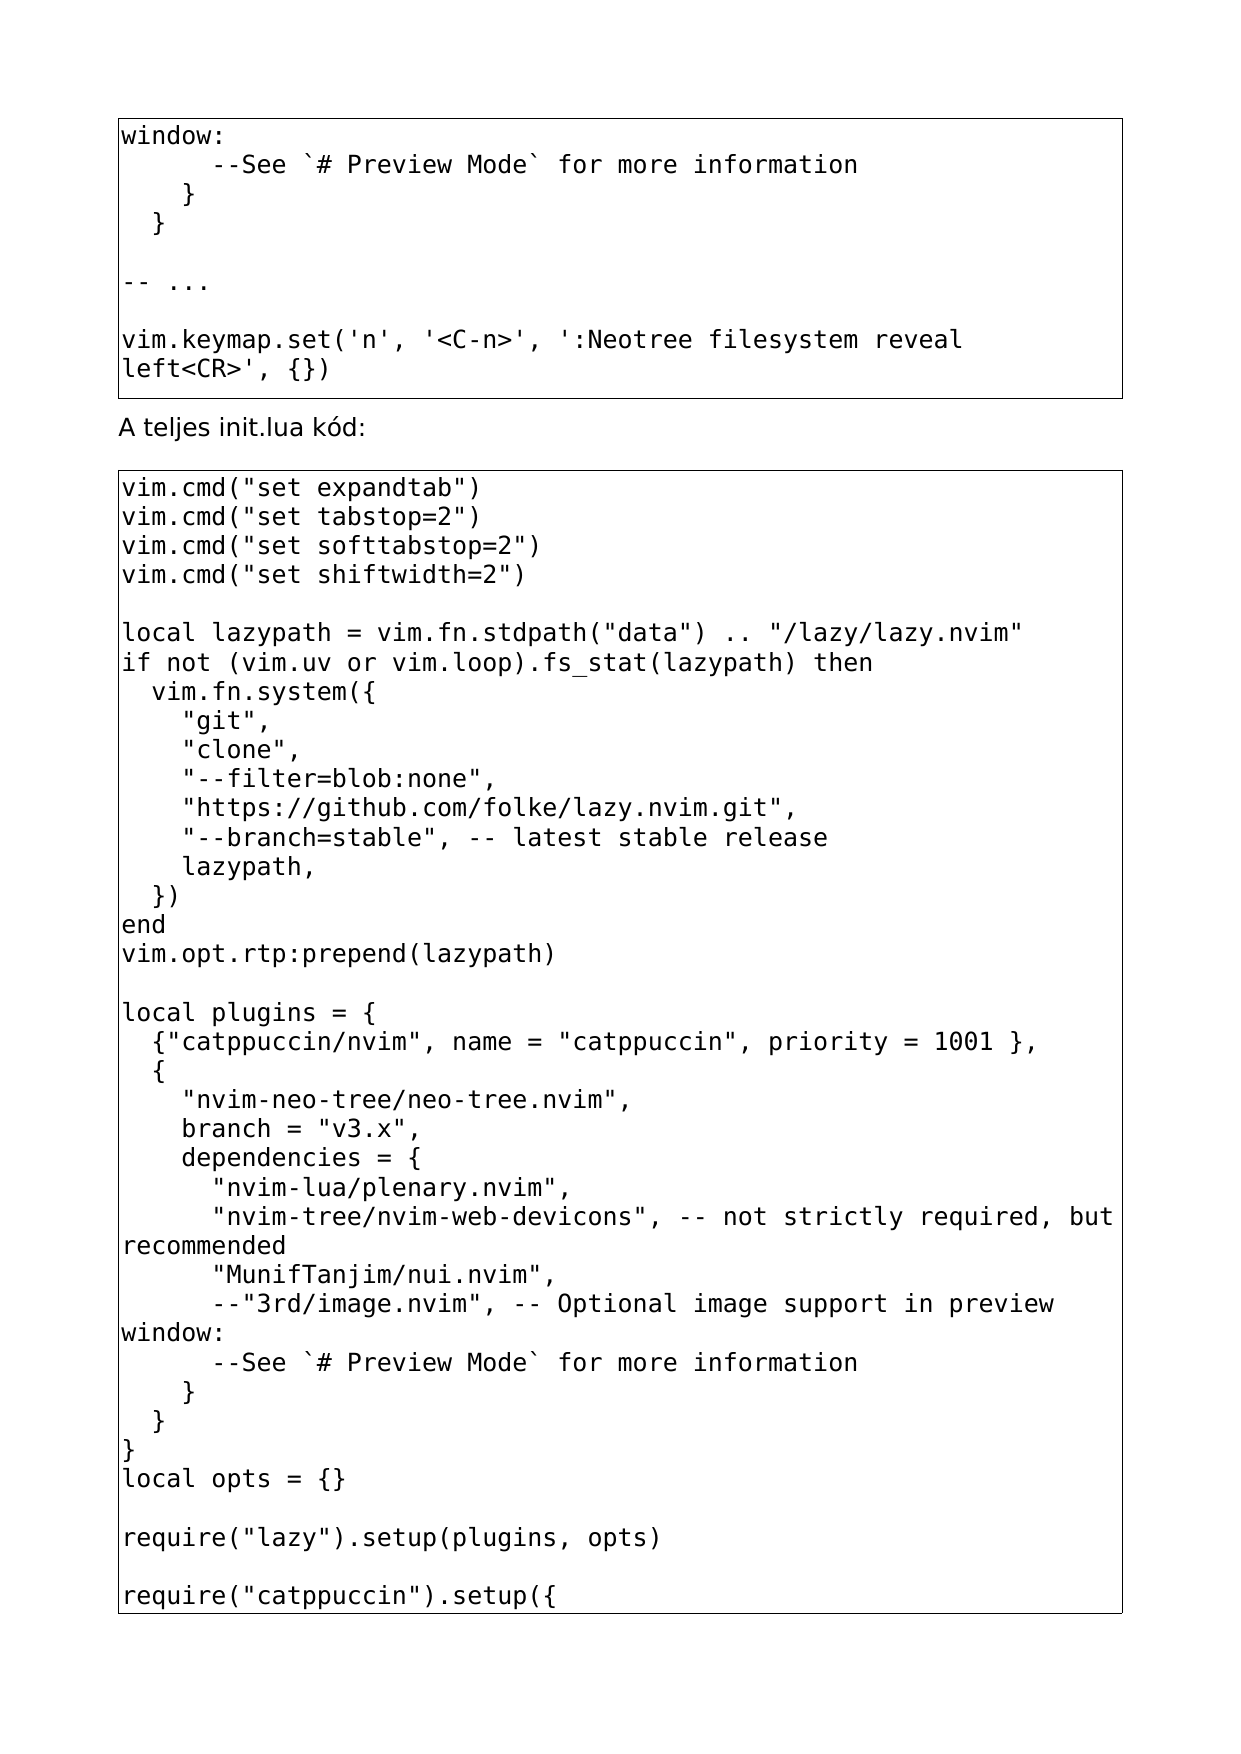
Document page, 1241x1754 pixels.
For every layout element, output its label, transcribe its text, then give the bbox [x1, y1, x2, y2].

table_header window: --See `# Preview Mode` for more information } } -- ... vim.keymap.set('n', '<C-n>', ':Neotree filesystem reveal left<CR>', {}) [119, 119, 1122, 398]
text A teljes init.lua kód: [118, 413, 1122, 442]
table_header vim.cmd("set expandtab") vim.cmd("set tabstop=2") vim.cmd("set softtabstop=2") vim.cmd("set shiftwidth=2") local lazypath = vim.fn.stdpath("data") .. "/lazy/lazy.nvim" if not (vim.uv or vim.loop).fs_stat(lazypath) then vim.fn.system({ "git", "clone", "--filter=blob:none", "https://github.com/folke/lazy.nvim.git", "--branch=stable", -- latest stable release lazypath, }) end vim.opt.rtp:prepend(lazypath) local plugins = { {"catppuccin/nvim", name = "catppuccin", priority = 1001 }, { "nvim-neo-tree/neo-tree.nvim", branch = "v3.x", dependencies = { "nvim-lua/plenary.nvim", "nvim-tree/nvim-web-devicons", -- not strictly required, but recommended "MunifTanjim/nui.nvim", --"3rd/image.nvim", -- Optional image support in preview window: --See `# Preview Mode` for more information } } } local opts = {} require("lazy").setup(plugins, opts) require("catppuccin").setup({ [119, 471, 1122, 1613]
